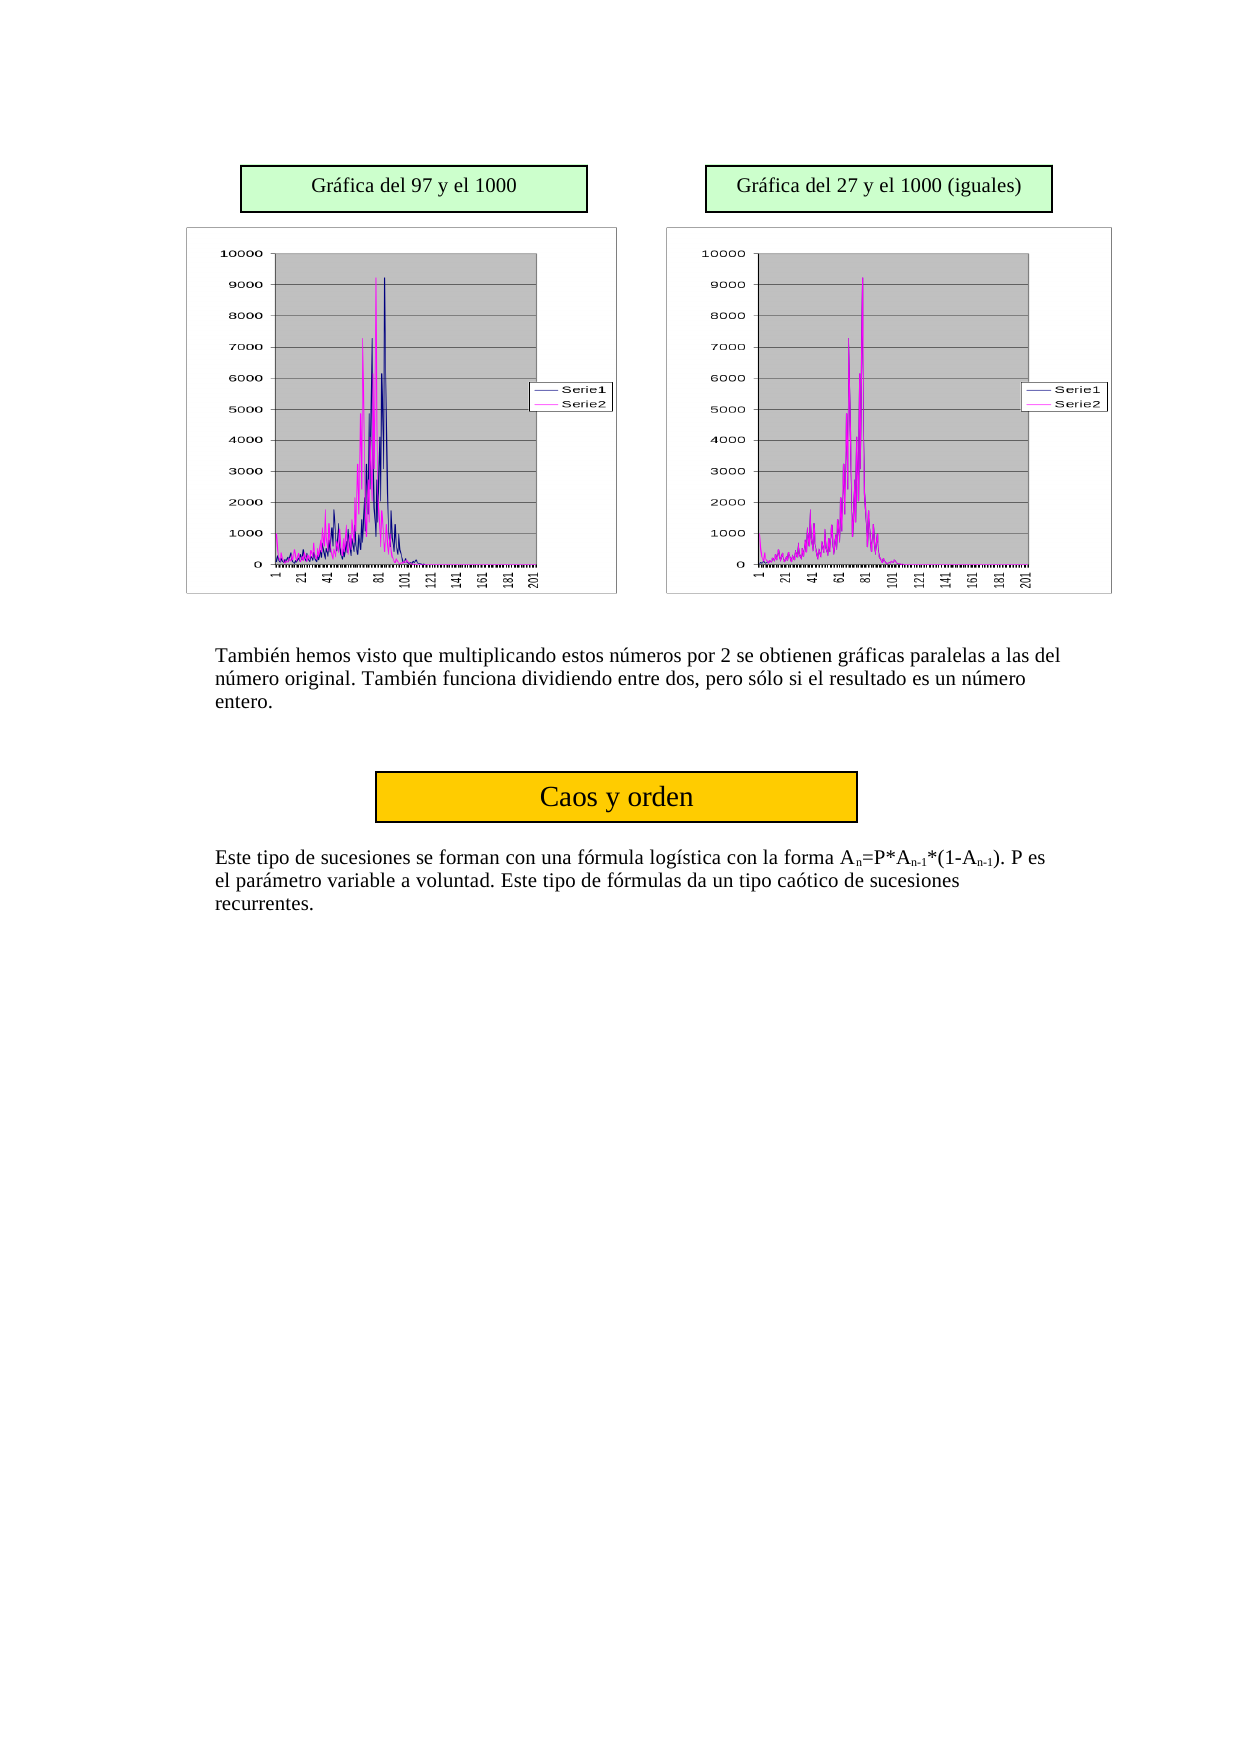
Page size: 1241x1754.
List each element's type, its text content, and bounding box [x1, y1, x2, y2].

text Este tipo de sucesiones se forman con una fórmula logística con la forma An=P*An-1*(1-An-1). P es el parámetro variable a voluntad. Este tipo de fórmulas da un tipo caótico de sucesiones recurrentes. [215, 846, 1063, 915]
text Gráfica del 97 y el 1000 [257, 174, 571, 197]
text También hemos visto que multiplicando estos números por 2 se obtienen gráficas paralelas a las del número original. También funciona dividiendo entre dos, pero sólo si el resultado es un número entero. [215, 644, 1063, 713]
subtitle Caos y orden [392, 780, 841, 813]
text Gráfica del 27 y el 1000 (iguales) [722, 174, 1036, 197]
